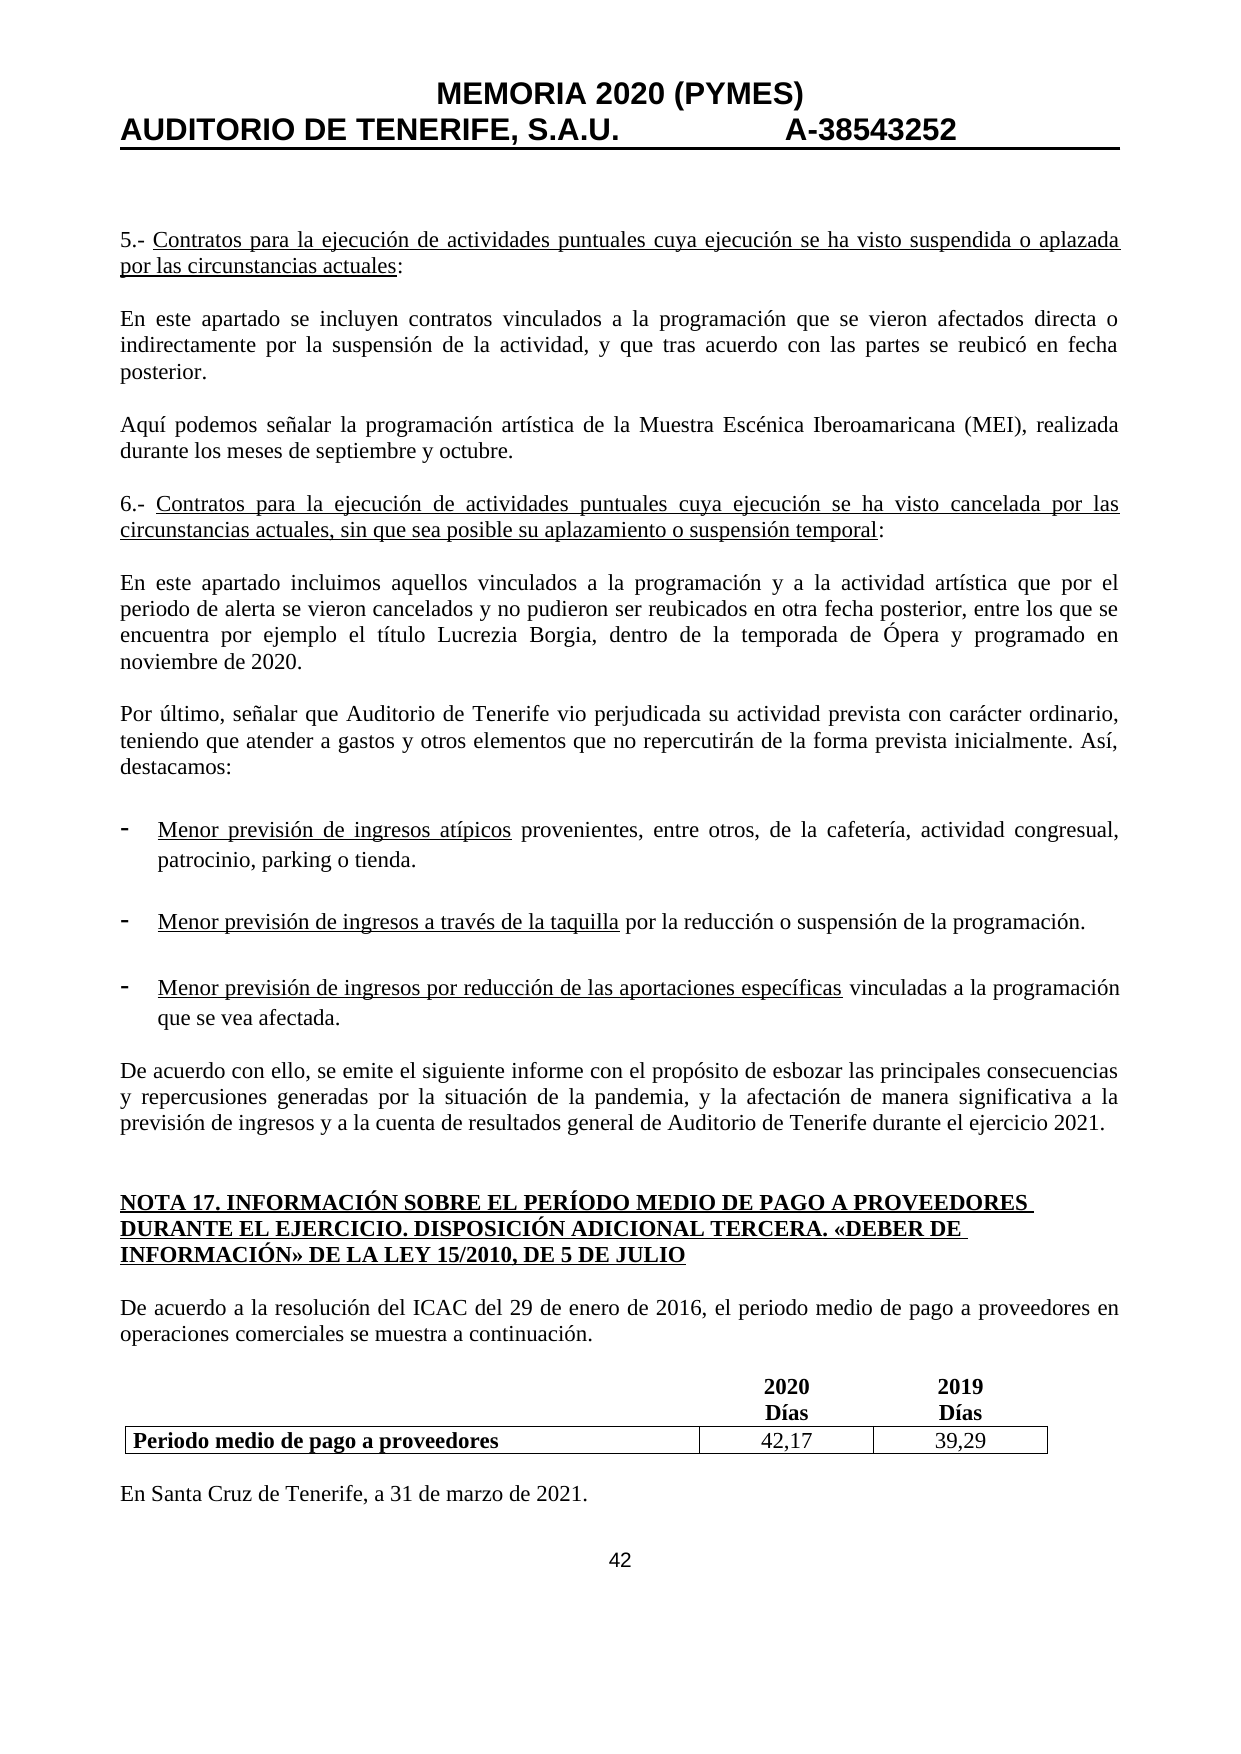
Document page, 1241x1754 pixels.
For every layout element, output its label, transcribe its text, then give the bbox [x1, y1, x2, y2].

table_header 2019 Días [874, 1373, 881, 1426]
table_header 2019 Días [1040, 1373, 1047, 1426]
list Menor previsión de ingresos a través de la taquilla por la reducción o suspensión de la programación. [120, 898, 1120, 938]
text 6.- Contratos para la ejecución de actividades puntuales cuya ejecución se ha visto cancelada por las circunstancias actuales, sin que sea posible su aplazamiento o suspensión temporal: [120, 490, 1120, 542]
table_header [126, 1373, 699, 1426]
text De acuerdo a la resolución del ICAC del 29 de enero de 2016, el periodo medio de pago a proveedores en operaciones comerciales se muestra a continuación. [120, 1294, 1120, 1347]
text Aquí podemos señalar la programación artística de la Muestra Escénica Iberoamaricana (MEI), realizada durante los meses de septiembre y octubre. [120, 411, 1120, 463]
table_header 2020 Días [866, 1373, 873, 1426]
text En este apartado se incluyen contratos vinculados a la programación que se vieron afectados directa o indirectamente por la suspensión de la actividad, y que tras acuerdo con las partes se reubicó en fecha posterior. [120, 305, 1120, 384]
text En este apartado incluimos aquellos vinculados a la programación y a la actividad artística que por el periodo de alerta se vieron cancelados y no pudieron ser reubicados en otra fecha posterior, entre los que se encuentra por ejemplo el título Lucrezia Borgia, dentro de la temporada de Ópera y programado en noviembre de 2020. [120, 569, 1120, 674]
text De acuerdo con ello, se emite el siguiente informe con el propósito de esbozar las principales consecuencias y repercusiones generadas por la situación de la pandemia, y la afectación de manera significativa a la previsión de ingresos y a la cuenta de resultados general de Auditorio de Tenerife durante el ejercicio 2021. [120, 1057, 1120, 1136]
table_cell 42,17 [866, 1427, 873, 1453]
text NOTA 17. INFORMACIÓN SOBRE EL PERÍODO MEDIO DE PAGO A PROVEEDORES DURANTE EL EJERCICIO. DISPOSICIÓN ADICIONAL TERCERA. «DEBER DE INFORMACIÓN» DE LA LEY 15/2010, DE 5 DE JULIO [120, 1188, 1120, 1268]
table_header 2020 Días [700, 1373, 707, 1426]
list Menor previsión de ingresos atípicos provenientes, entre otros, de la cafetería, actividad congresual, patrocinio, parking o tienda. [120, 806, 1120, 872]
table_cell 42,17 [700, 1427, 707, 1453]
text 5.- Contratos para la ejecución de actividades puntuales cuya ejecución se ha visto suspendida o aplazada por las circunstancias actuales: [120, 226, 1120, 279]
list Menor previsión de ingresos por reducción de las aportaciones específicas vinculadas a la programación que se vea afectada. [120, 964, 1120, 1030]
table_cell 39,29 [1040, 1427, 1047, 1453]
table_cell 39,29 [874, 1427, 881, 1453]
text Por último, señalar que Auditorio de Tenerife vio perjudicada su actividad prevista con carácter ordinario, teniendo que atender a gastos y otros elementos que no repercutirán de la forma prevista inicialmente. Así, destacamos: [120, 701, 1120, 779]
text En Santa Cruz de Tenerife, a 31 de marzo de 2021. [120, 1481, 1120, 1507]
